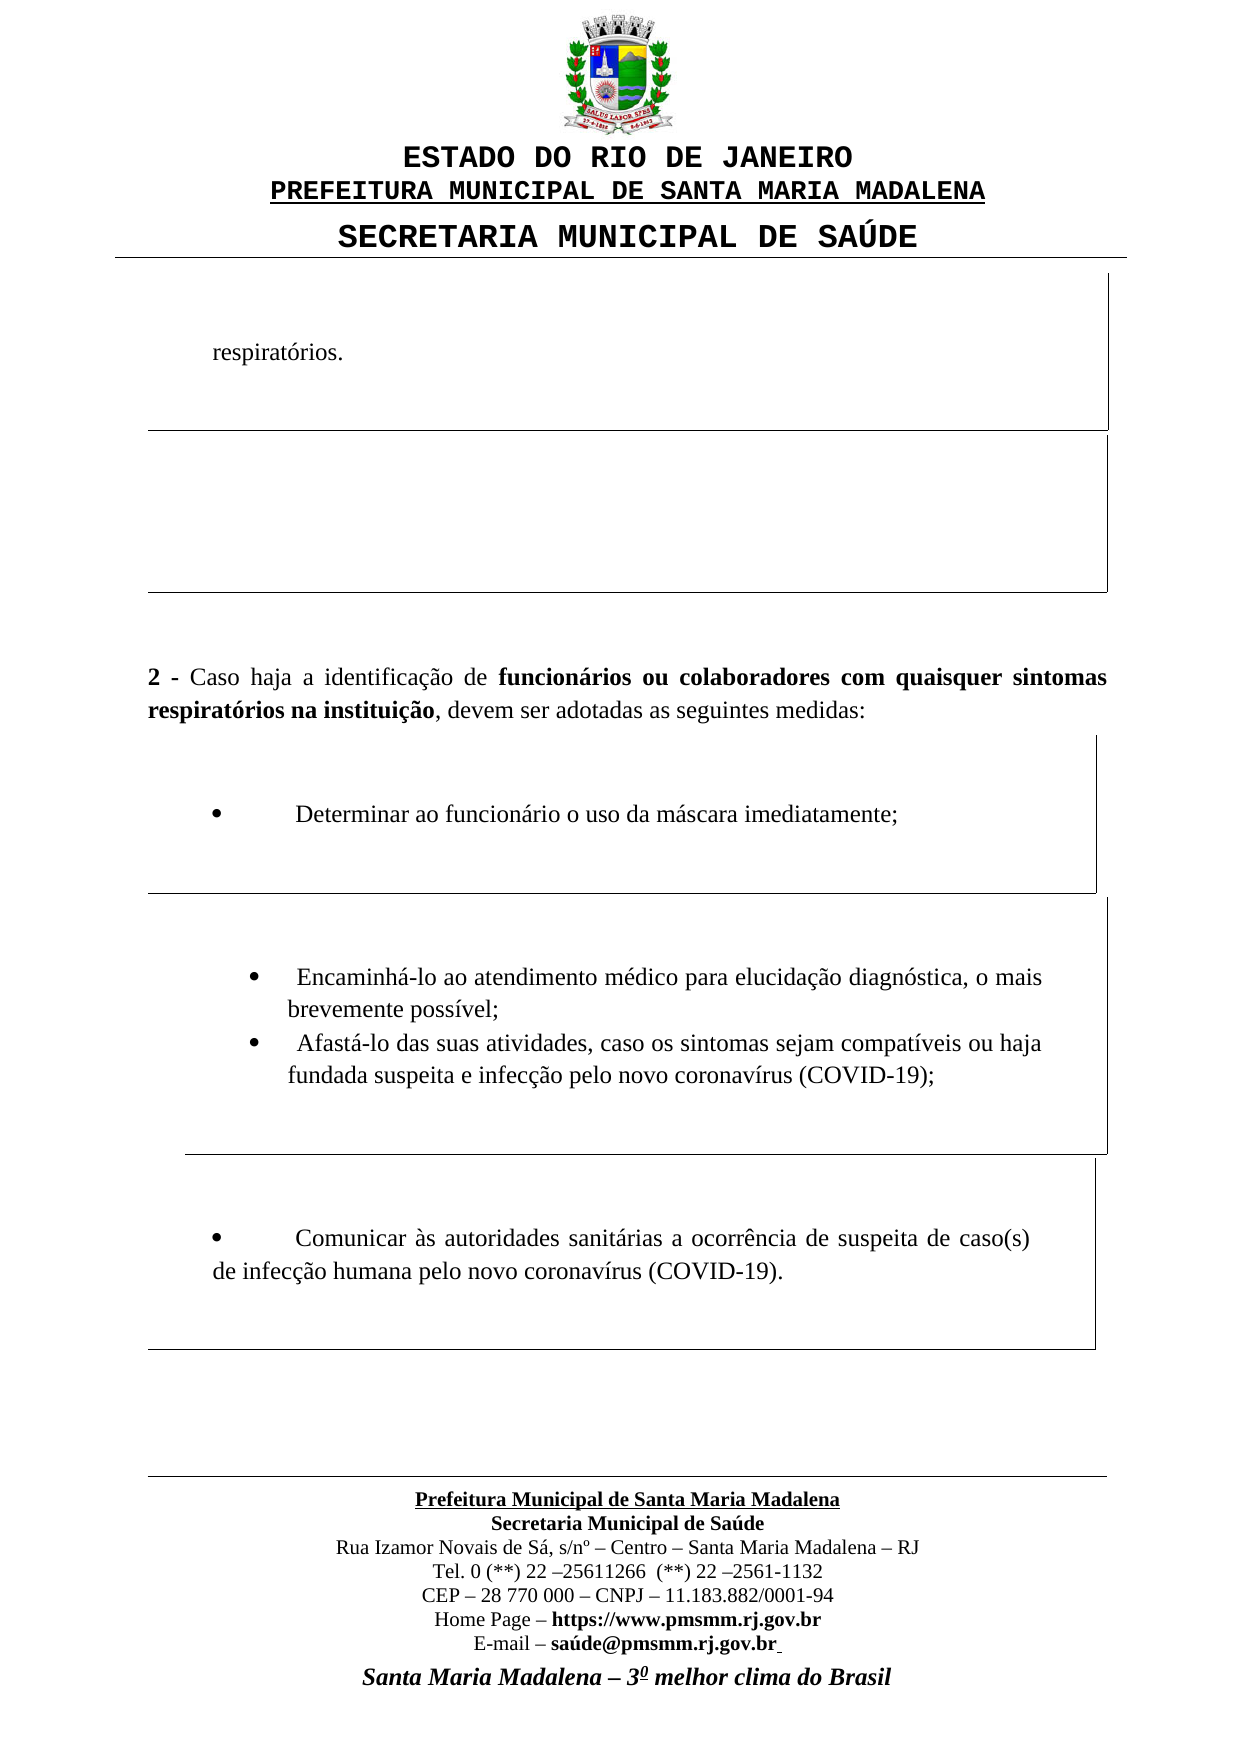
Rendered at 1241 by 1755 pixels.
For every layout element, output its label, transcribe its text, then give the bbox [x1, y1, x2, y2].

list Comunicar às autoridades sanitárias a ocorrência de suspeita de caso(s) de infecção humana pelo novo coronavírus (COVID-19). [148, 1158, 1095, 1349]
list Afastá-lo das suas atividades, caso os sintomas sejam compatíveis ou haja fundada suspeita e infecção pelo novo coronavírus (COVID-19); [185, 963, 1107, 1154]
list Determinar ao funcionário o uso da máscara imediatamente; [148, 735, 1096, 893]
list Encaminhá-lo ao atendimento médico para elucidação diagnóstica, o mais brevemente possível; [185, 897, 1107, 963]
subtitle 2 - Caso haja a identificação de funcionários ou colaboradores com quaisquer sintomas respiratórios na instituição, devem ser adotadas as seguintes medidas: [148, 662, 1107, 724]
list Evitar o acesso de funcionários e colaboradores com sintomas respiratórios. [148, 272, 1108, 430]
